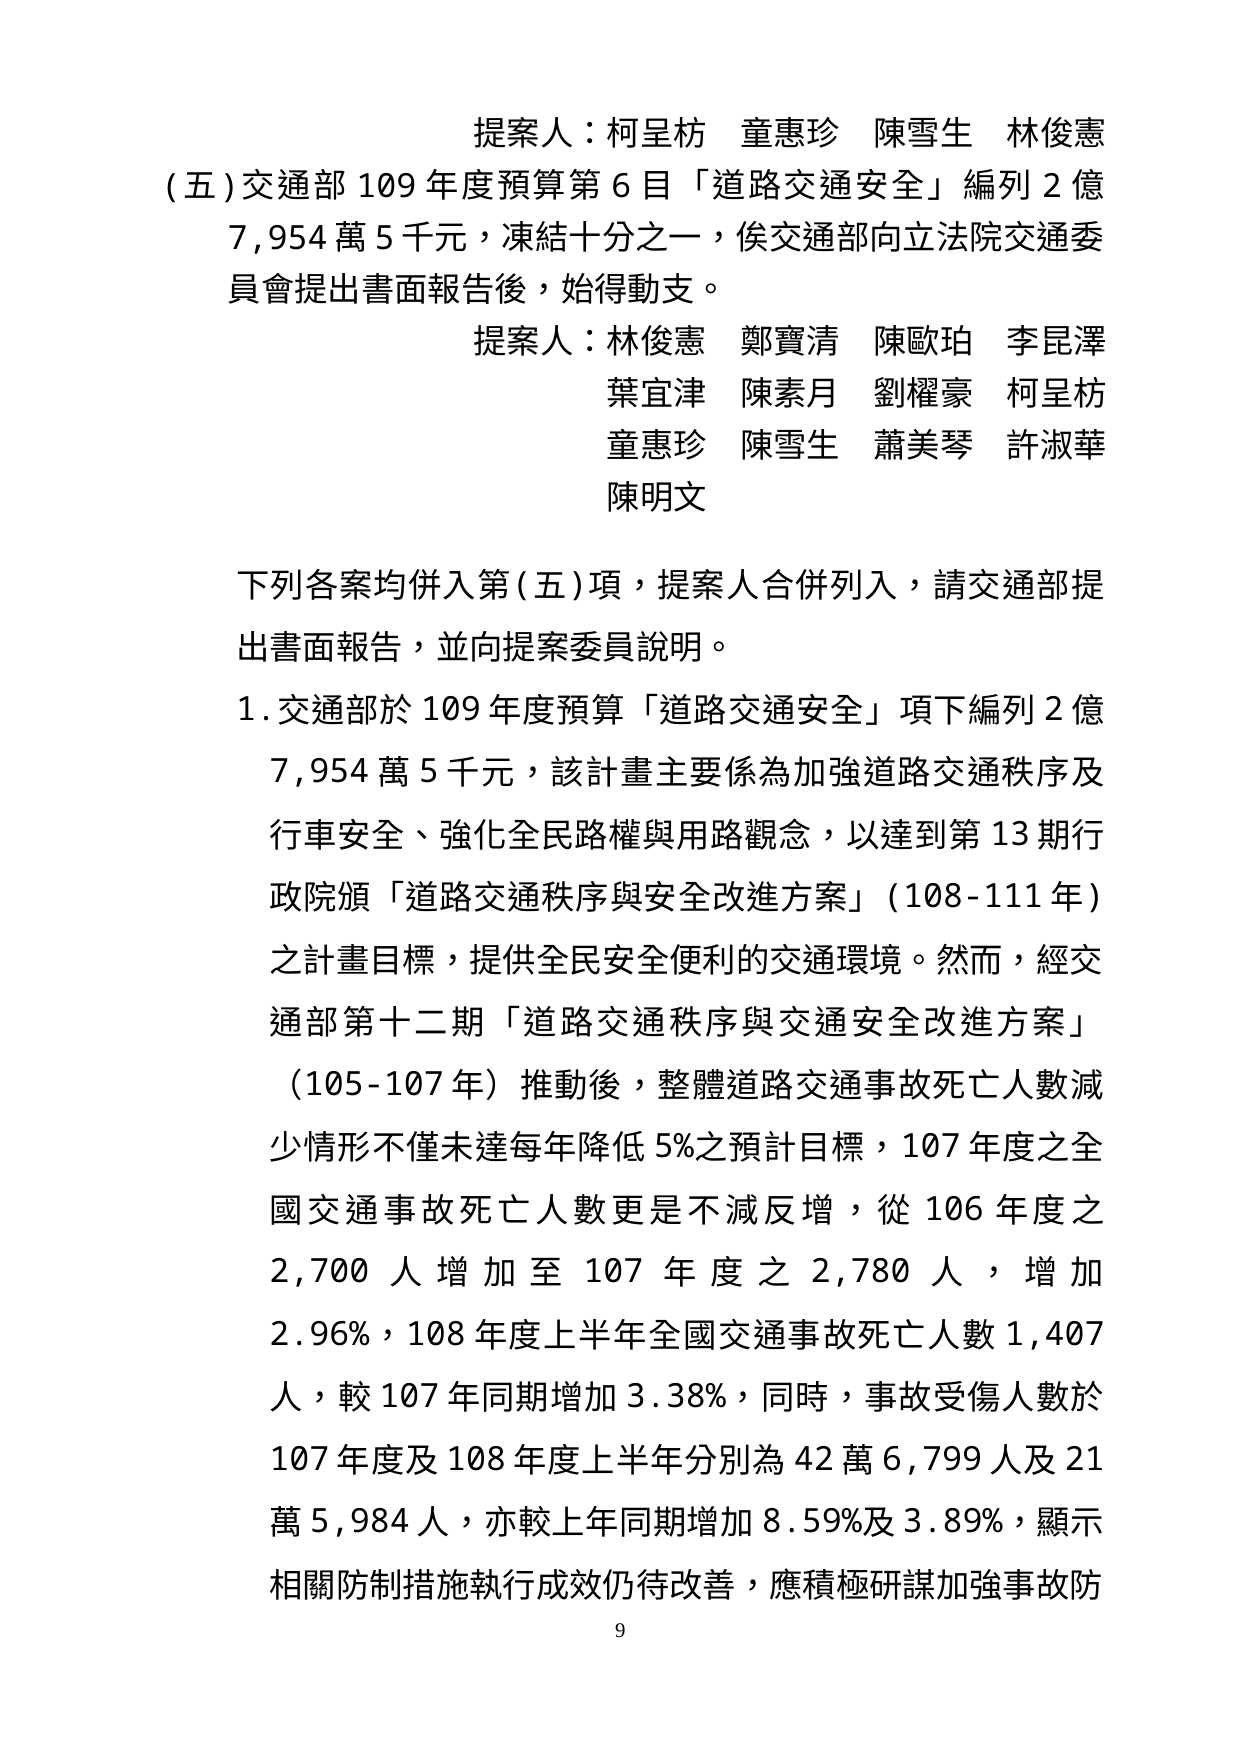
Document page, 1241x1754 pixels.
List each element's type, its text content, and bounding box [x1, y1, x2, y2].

text 提案人：柯呈枋 童惠珍 陳雪生 林俊憲 [473, 103, 1117, 155]
text 提案人：林俊憲 鄭寶清 陳歐珀 李昆澤 葉宜津 陳素月 劉櫂豪 柯呈枋 童惠珍 陳雪生 蕭美琴 許淑華 陳明文 [473, 312, 1117, 520]
text 1.交通部於109年度預算「道路交通安全」項下編列2億7,954萬5千元，該計畫主要係為加強道路交通秩序及行車安全、強化全民路權與用路觀念，以達到第13期行政院頒「道路交通秩序與安全改進方案」(108-111年)之計畫目標，提供全民安全便利的交通環境。然而，經交通部第十二期「道路交通秩序與交通安全改進方案」（105-107年）推動後，整體道路交通事故死亡人數減少情形不僅未達每年降低5%之預計目標，107年度之全國交通事故死亡人數更是不減反增，從106年度之2,700人增加至107年度之2,780人，增加2.96%，108年度上半年全國交通事故死亡人數1,407人，較107年同期增加3.38%，同時，事故受傷人數於107年度及108年度上半年分別為42萬6,799人及21萬5,984人，亦較上年同期增加8.59%及3.89%，顯示相關防制措施執行成效仍待改善，應積極研謀加強事故防制措施，爰該筆預算凍結十分之一，俟交通部就事故防制措施提出加強計畫，向立法院交通委員會提出書面報告後，始得動支。【33】 [236, 666, 1104, 1603]
text (五)交通部109年度預算第6目「道路交通安全」編列2億7,954萬5千元，凍結十分之一，俟交通部向立法院交通委員會提出書面報告後，始得動支。 [161, 155, 1104, 312]
text 下列各案均併入第(五)項，提案人合併列入，請交通部提出書面報告，並向提案委員說明。 [236, 541, 1104, 666]
